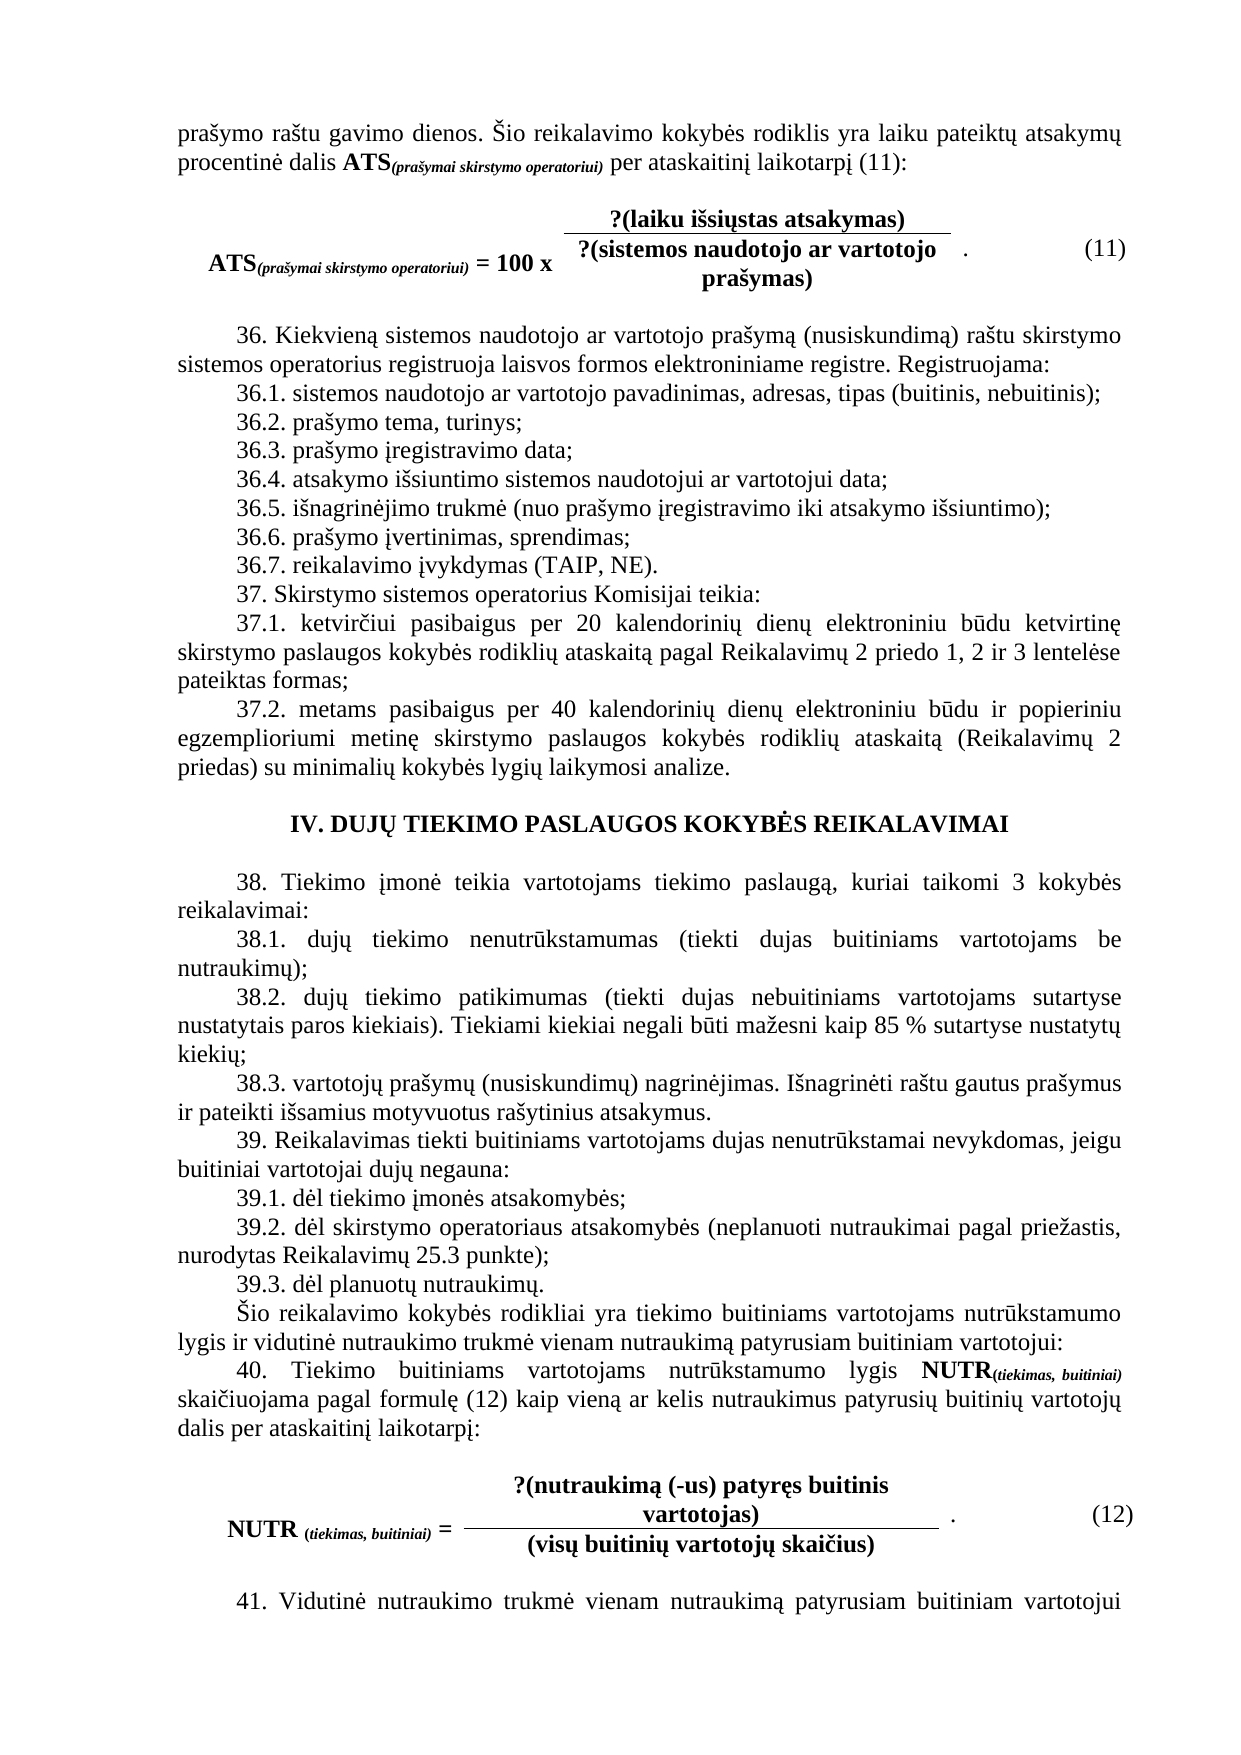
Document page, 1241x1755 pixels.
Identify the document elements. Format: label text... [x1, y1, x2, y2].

text 39.3. dėl planuotų nutraukimų. [177, 1269, 1122, 1298]
text Šio reikalavimo kokybės rodikliai yra tiekimo buitiniams vartotojams nutrūkstamumo lygis ir vidutinė nutraukimo trukmė vienam nutraukimą patyrusiam buitiniam vartotojui: [177, 1298, 1122, 1355]
text 37. Skirstymo sistemos operatorius Komisijai teikia: [177, 579, 1122, 608]
table_cell ?(sistemos naudotojo ar vartotojo prašymas) [564, 234, 951, 292]
text 41. Vidutinė nutraukimo trukmė vienam nutraukimą patyrusiam buitiniam vartotojui [177, 1586, 1122, 1615]
text 38.1. dujų tiekimo nenutrūkstamumas (tiekti dujas buitiniams vartotojams be nutraukimų); [177, 924, 1122, 982]
text 36.7. reikalavimo įvykdymas (TAIP, NE). [177, 550, 1122, 579]
text 38.2. dujų tiekimo patikimumas (tiekti dujas nebuitiniams vartotojams sutartyse nustatytais paros kiekiais). Tiekiami kiekiai negali būti mažesni kaip 85 % sutartyse nustatytų kiekių; [177, 982, 1122, 1068]
text 39.2. dėl skirstymo operatoriaus atsakomybės (neplanuoti nutraukimai pagal priežastis, nurodytas Reikalavimų 25.3 punkte); [177, 1212, 1122, 1269]
text IV. DUJŲ TIEKIMO PASLAUGOS KOKYBĖS REIKALAVIMAI [177, 809, 1122, 838]
text 36.3. prašymo įregistravimo data; [177, 435, 1122, 464]
table_header ?(nutraukimą (-us) patyręs buitinis vartotojas) [464, 1470, 938, 1528]
text 38. Tiekimo įmonė teikia vartotojams tiekimo paslaugą, kuriai taikomi 3 kokybės reikalavimai: [177, 867, 1122, 924]
table_header . (11) [951, 204, 1145, 292]
text 38.3. vartotojų prašymų (nusiskundimų) nagrinėjimas. Išnagrinėti raštu gautus prašymus ir pateikti išsamius motyvuotus rašytinius atsakymus. [177, 1068, 1122, 1125]
table_header NUTR (tiekimas, buitiniai) = [177, 1470, 463, 1558]
text 39. Reikalavimas tiekti buitiniams vartotojams dujas nenutrūkstamai nevykdomas, jeigu buitiniai vartotojai dujų negauna: [177, 1125, 1122, 1183]
table_header . (12) [939, 1470, 1145, 1558]
text 39.1. dėl tiekimo įmonės atsakomybės; [177, 1183, 1122, 1212]
text 40. Tiekimo buitiniams vartotojams nutrūkstamumo lygis NUTR(tiekimas, buitiniai) skaičiuojama pagal formulę (12) kaip vieną ar kelis nutraukimus patyrusių buitinių vartotojų dalis per ataskaitinį laikotarpį: [177, 1355, 1122, 1442]
table_header ATS(prašymai skirstymo operatoriui) = 100 x [177, 204, 563, 292]
table_header ?(laiku išsiųstas atsakymas) [564, 204, 951, 233]
text 37.1. ketvirčiui pasibaigus per 20 kalendorinių dienų elektroniniu būdu ketvirtinę skirstymo paslaugos kokybės rodiklių ataskaitą pagal Reikalavimų 2 priedo 1, 2 ir 3 lentelėse pateiktas formas; [177, 608, 1122, 694]
text 36.5. išnagrinėjimo trukmė (nuo prašymo įregistravimo iki atsakymo išsiuntimo); [177, 493, 1122, 522]
text 36.2. prašymo tema, turinys; [177, 407, 1122, 435]
table_cell (visų buitinių vartotojų skaičius) [464, 1529, 938, 1558]
text 36.4. atsakymo išsiuntimo sistemos naudotojui ar vartotojui data; [177, 464, 1122, 493]
text 36.1. sistemos naudotojo ar vartotojo pavadinimas, adresas, tipas (buitinis, nebuitinis); [177, 378, 1122, 407]
text prašymo raštu gavimo dienos. Šio reikalavimo kokybės rodiklis yra laiku pateiktų atsakymų procentinė dalis ATS(prašymai skirstymo operatoriui) per ataskaitinį laikotarpį (11): [177, 118, 1122, 176]
text 36. Kiekvieną sistemos naudotojo ar vartotojo prašymą (nusiskundimą) raštu skirstymo sistemos operatorius registruoja laisvos formos elektroniniame registre. Registruojama: [177, 320, 1122, 378]
text 37.2. metams pasibaigus per 40 kalendorinių dienų elektroniniu būdu ir popieriniu egzemplioriumi metinę skirstymo paslaugos kokybės rodiklių ataskaitą (Reikalavimų 2 priedas) su minimalių kokybės lygių laikymosi analize. [177, 694, 1122, 780]
text 36.6. prašymo įvertinimas, sprendimas; [177, 522, 1122, 550]
